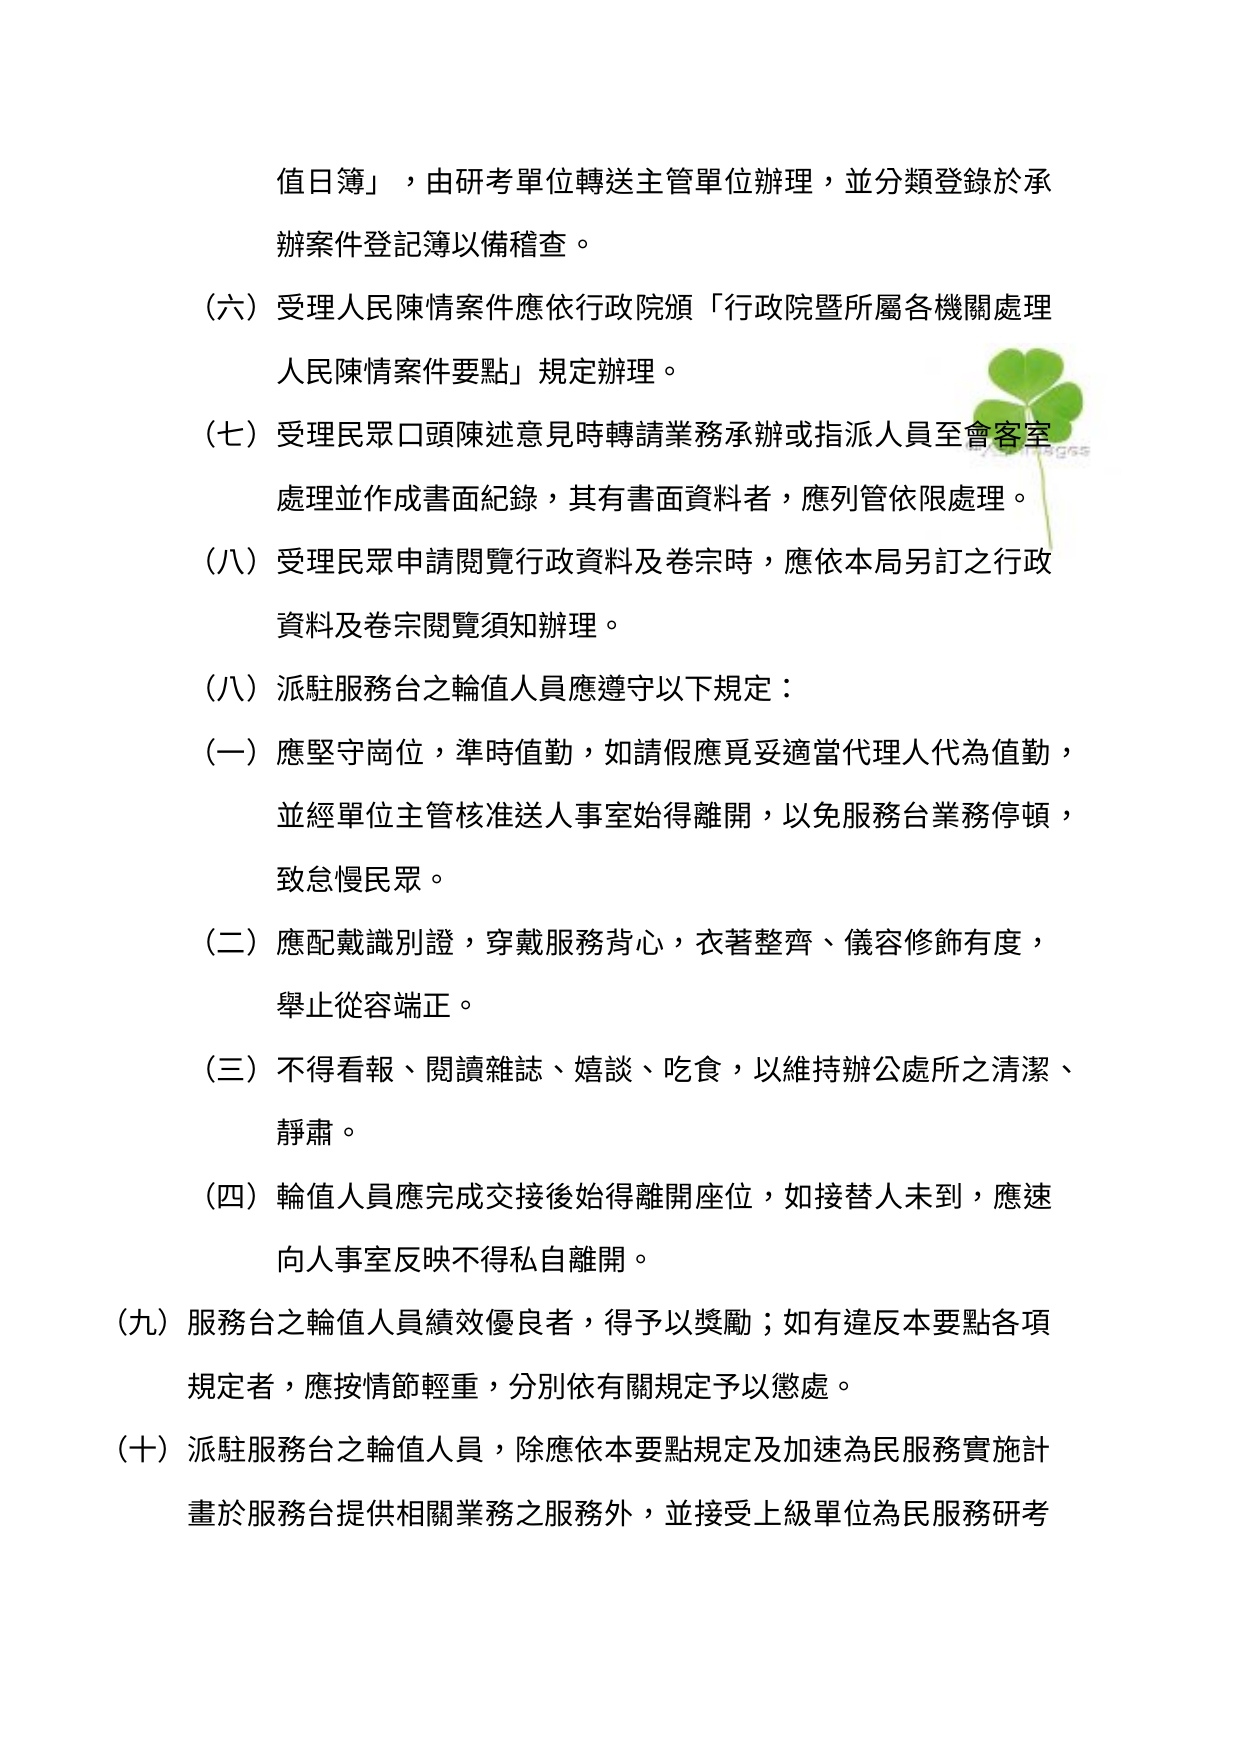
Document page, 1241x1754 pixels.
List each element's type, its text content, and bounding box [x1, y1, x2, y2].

list 服務台之輪值人員績效優良者，得予以獎勵；如有違反本要點各項規定者，應按情節輕重，分別依有關規定予以懲處。 [99, 1300, 1053, 1406]
list 應堅守崗位，準時值勤，如請假應覓妥適當代理人代為值勤，並經單位主管核准送人事室始得離開，以免服務台業務停頓，致怠慢民眾。 [187, 729, 1053, 898]
list 應配戴識別證，穿戴服務背心，衣著整齊、儀容修飾有度，舉止從容端正。 [187, 919, 1053, 1025]
list 受理民眾申請閱覽行政資料及卷宗時，應依本局另訂之行政資料及卷宗閱覽須知辦理。 [187, 539, 1053, 644]
list 受理人民陳情案件應依行政院頒「行政院暨所屬各機關處理人民陳情案件要點」規定辦理。 [187, 285, 1053, 391]
list 不得看報、閱讀雜誌、嬉談、吃食，以維持辦公處所之清潔、靜肅。 [187, 1046, 1053, 1152]
list 輪值人員應完成交接後始得離開座位，如接替人未到，應速向人事室反映不得私自離開。 [187, 1173, 1053, 1279]
list 值日簿」，由研考單位轉送主管單位辦理，並分類登錄於承辦案件登記簿以備稽查。 [187, 158, 1053, 264]
list 派駐服務台之輪值人員應遵守以下規定： [187, 666, 1053, 708]
list 受理民眾口頭陳述意見時轉請業務承辦或指派人員至會客室處理並作成書面紀錄，其有書面資料者，應列管依限處理。 [187, 412, 925, 518]
list 派駐服務台之輪值人員，除應依本要點規定及加速為民服務實施計畫於服務台提供相關業務之服務外，並接受上級單位為民服務研考 [99, 1427, 1053, 1533]
